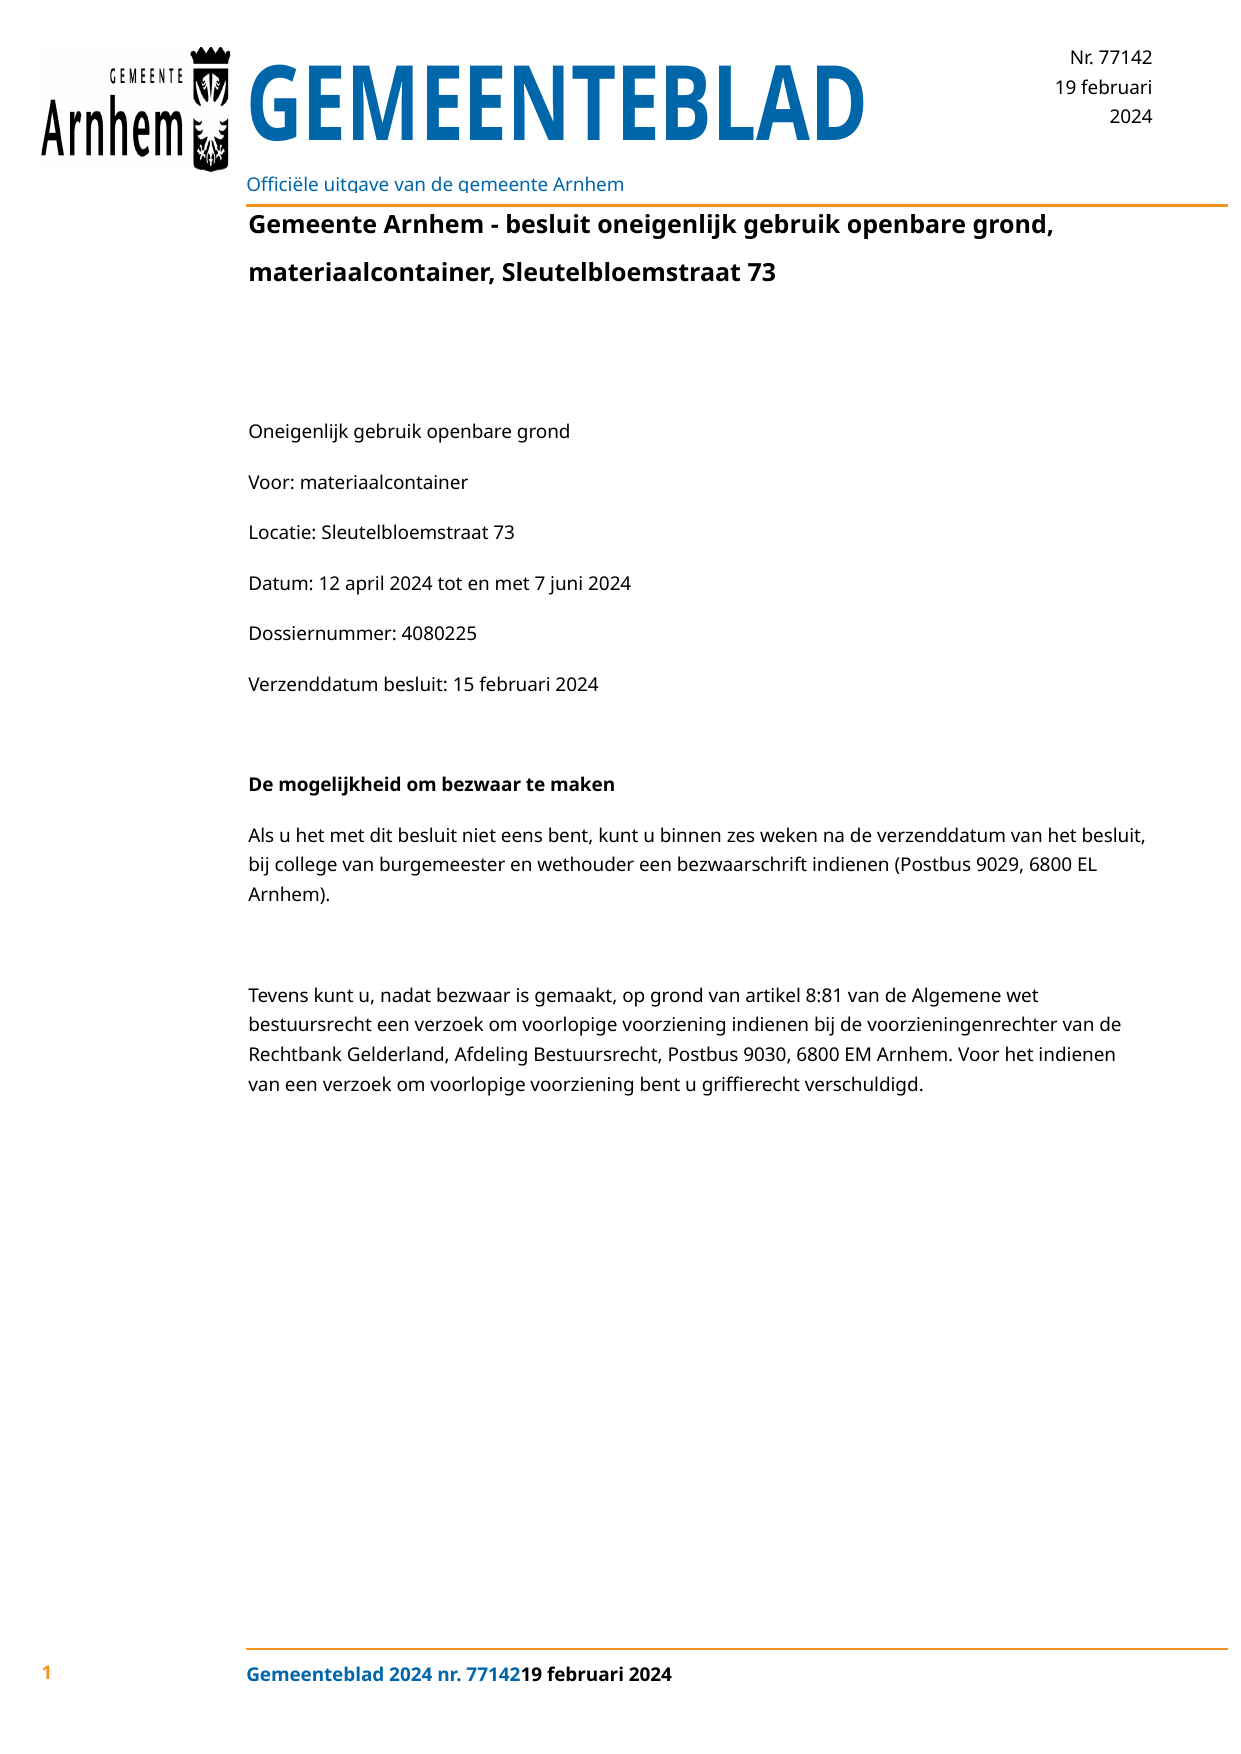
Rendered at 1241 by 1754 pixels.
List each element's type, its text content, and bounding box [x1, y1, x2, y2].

text Verzenddatum besluit: 15 februari 2024 [248, 671, 1152, 697]
text Datum: 12 april 2024 tot en met 7 juni 2024 [248, 570, 1152, 596]
text Tevens kunt u, nadat bezwaar is gemaakt, op grond van artikel 8:81 van de Algemene wet bestuursrecht een verzoek om voorlopige voorziening indienen bij de voorzieningenrechter van de Rechtbank Gelderland, Afdeling Bestuursrecht, Postbus 9030, 6800 EM Arnhem. Voor het indienen van een verzoek om voorlopige voorziening bent u griffierecht verschuldigd. [248, 982, 1152, 1097]
text Dossiernummer: 4080225 [248, 620, 1152, 646]
text Locatie: Sleutelbloemstraat 73 [248, 519, 1152, 545]
text De mogelijkheid om bezwaar te maken [248, 772, 1152, 797]
text Als u het met dit besluit niet eens bent, kunt u binnen zes weken na de verzenddatum van het besluit, bij college van burgemeester en wethouder een bezwaarschrift indienen (Postbus 9029, 6800 EL Arnhem). [248, 822, 1152, 907]
picture [41, 47, 231, 172]
text Gemeente Arnhem - besluit oneigenlijk gebruik openbare grond, materiaalcontainer, Sleutelbloemstraat 73 [248, 207, 1152, 288]
text Voor: materiaalcontainer [248, 469, 1152, 495]
text Oneigenlijk gebruik openbare grond [248, 419, 1152, 444]
